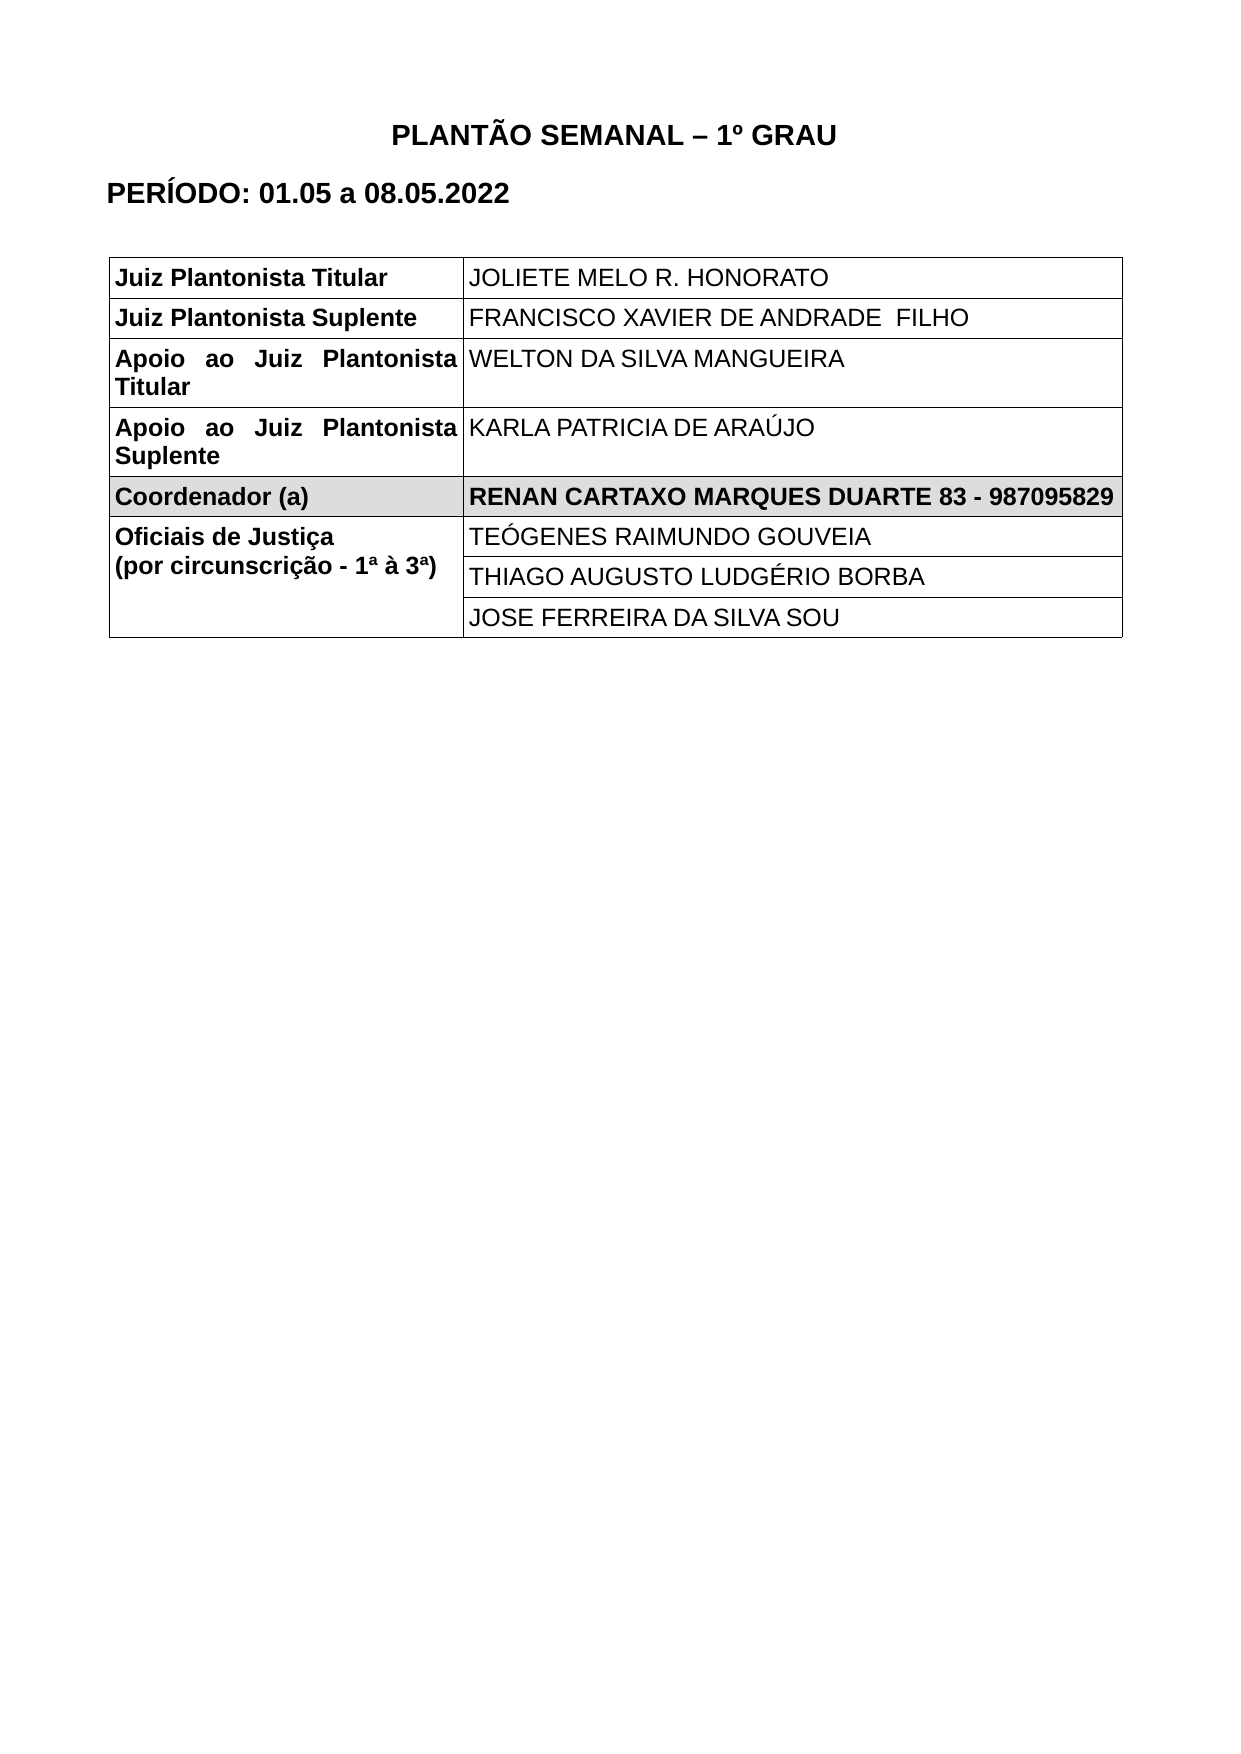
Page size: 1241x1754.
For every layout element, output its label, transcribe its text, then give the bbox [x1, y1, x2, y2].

table_cell JOSE FERREIRA DA SILVA SOU [464, 598, 1122, 637]
table_header JOLIETE MELO R. HONORATO [464, 258, 1122, 297]
text PERÍODO: 01.05 a 08.05.2022 [106, 176, 1122, 209]
table_cell THIAGO AUGUSTO LUDGÉRIO BORBA [464, 557, 1122, 597]
table_cell Apoio ao Juiz Plantonista Titular [110, 339, 463, 407]
table_cell RENAN CARTAXO MARQUES DUARTE 83 - 987095829 [464, 477, 1122, 516]
table_cell Coordenador (a) [110, 477, 463, 516]
table_cell WELTON DA SILVA MANGUEIRA [464, 339, 1122, 407]
table_cell TEÓGENES RAIMUNDO GOUVEIA [464, 517, 1122, 556]
table_cell Apoio ao Juiz Plantonista Suplente [110, 408, 463, 476]
table_cell Oficiais de Justiça (por circunscrição - 1ª à 3ª) [110, 517, 463, 637]
table_cell FRANCISCO XAVIER DE ANDRADE FILHO [464, 299, 1122, 338]
table_cell KARLA PATRICIA DE ARAÚJO [464, 408, 1122, 476]
table_header Juiz Plantonista Titular [110, 258, 463, 297]
table_cell Juiz Plantonista Suplente [110, 299, 463, 338]
text PLANTÃO SEMANAL – 1º GRAU [106, 118, 1122, 152]
